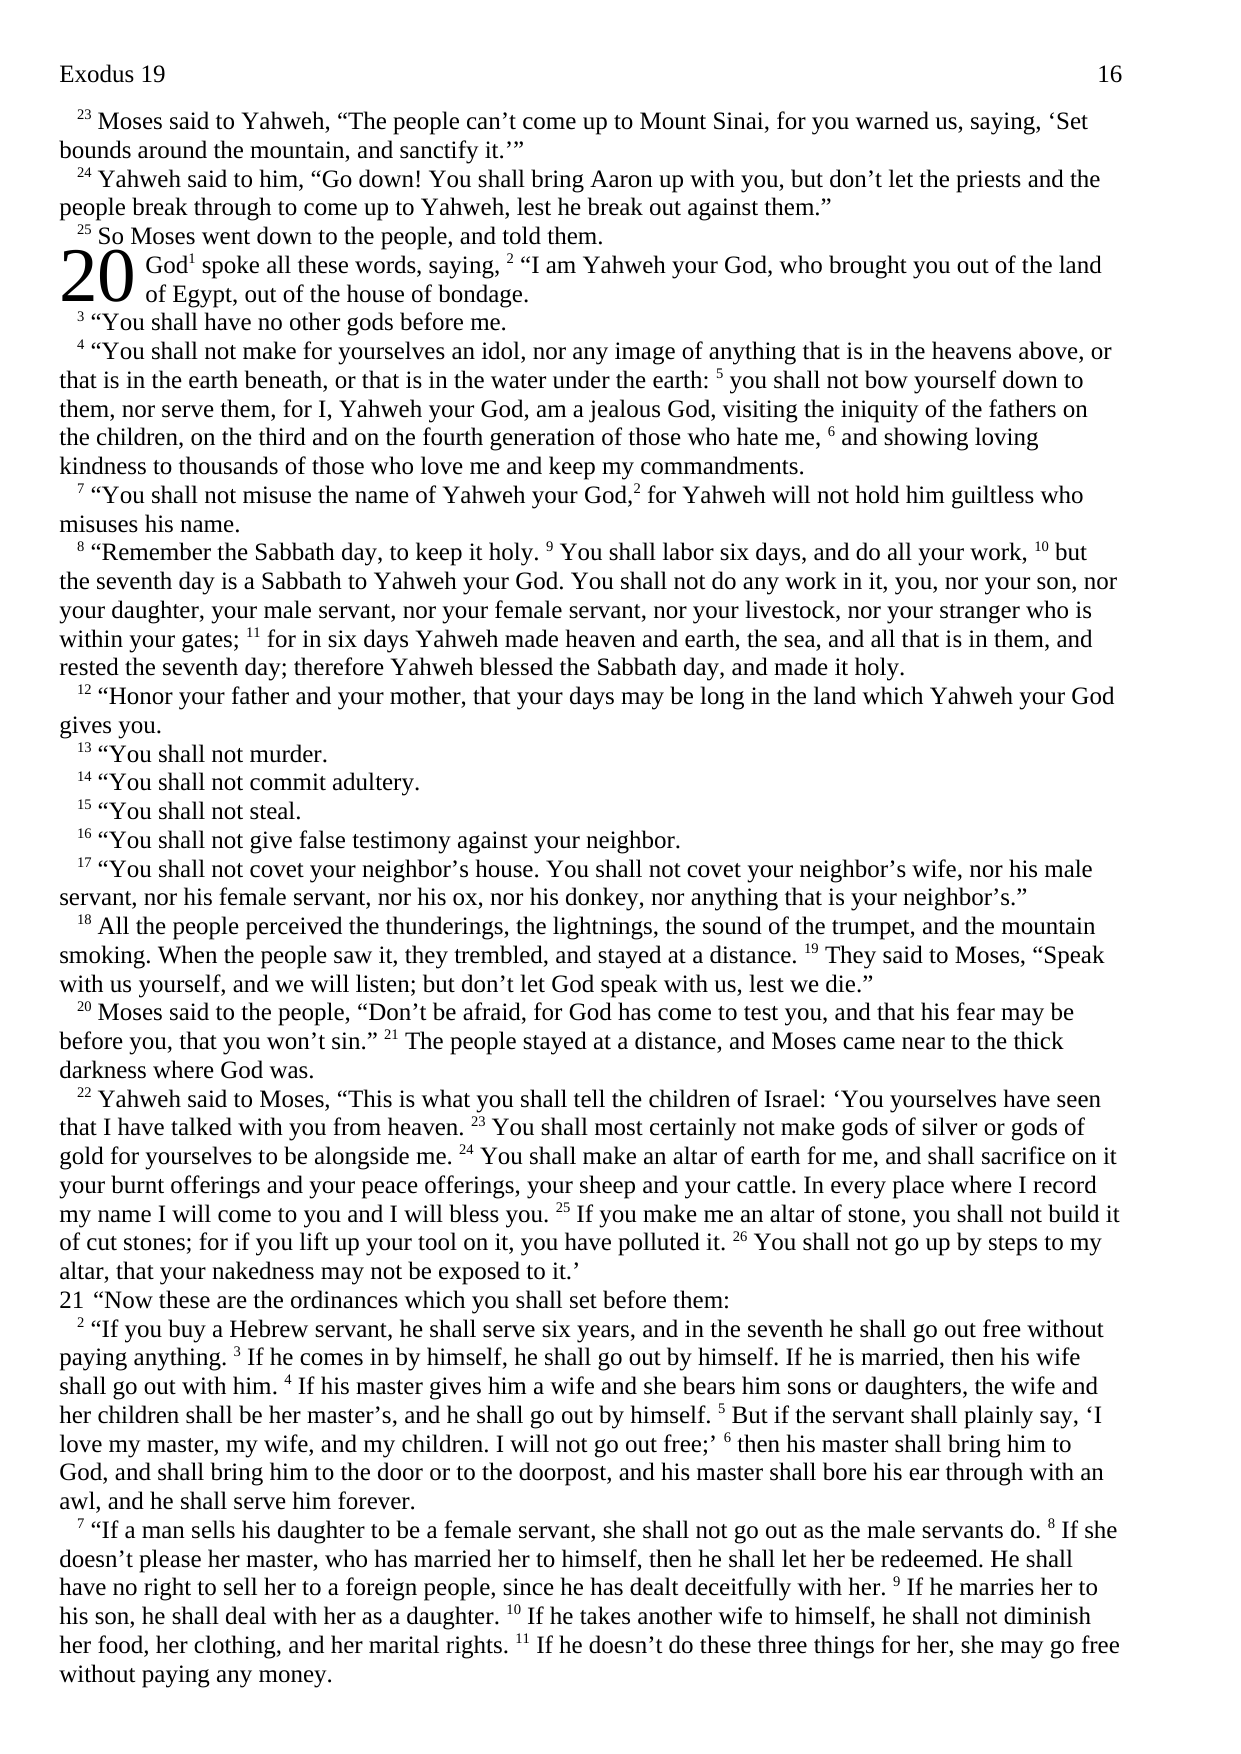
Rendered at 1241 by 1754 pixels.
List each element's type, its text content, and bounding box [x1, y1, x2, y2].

text 21“Now these are the ordinances which you shall set before them: [59, 1285, 1122, 1314]
text 7 “You shall not misuse the name of Yahweh your God,2 for Yahweh will not hold him guiltless who misuses his name. [59, 480, 1122, 537]
text 22 Yahweh said to Moses, “This is what you shall tell the children of Israel: ‘You yourselves have seen that I have talked with you from heaven. 23 You shall most certainly not make gods of silver or gods of gold for yourselves to be alongside me. 24 You shall make an altar of earth for me, and shall sacrifice on it your burnt offerings and your peace offerings, your sheep and your cattle. In every place where I record my name I will come to you and I will bless you. 25 If you make me an altar of stone, you shall not build it of cut stones; for if you lift up your tool on it, you have polluted it. 26 You shall not go up by steps to my altar, that your nakedness may not be exposed to it.’ [59, 1084, 1122, 1285]
text 8 “Remember the Sabbath day, to keep it holy. 9 You shall labor six days, and do all your work, 10 but the seventh day is a Sabbath to Yahweh your God. You shall not do any work in it, you, nor your son, nor your daughter, your male servant, nor your female servant, nor your livestock, nor your stranger who is within your gates; 11 for in six days Yahweh made heaven and earth, the sea, and all that is in them, and rested the seventh day; therefore Yahweh blessed the Sabbath day, and made it holy. [59, 537, 1122, 681]
text 14 “You shall not commit adultery. [59, 767, 1122, 796]
text 18 All the people perceived the thunderings, the lightnings, the sound of the trumpet, and the mountain smoking. When the people saw it, they trembled, and stayed at a distance. 19 They said to Moses, “Speak with us yourself, and we will listen; but don’t let God speak with us, lest we die.” [59, 911, 1122, 997]
text 12 “Honor your father and your mother, that your days may be long in the land which Yahweh your God gives you. [59, 681, 1122, 739]
text 25 So Moses went down to the people, and told them. [59, 221, 1122, 250]
text 20 Moses said to the people, “Don’t be afraid, for God has come to test you, and that his fear may be before you, that you won’t sin.” 21 The people stayed at a distance, and Moses came near to the thick darkness where God was. [59, 997, 1122, 1084]
text 4 “You shall not make for yourselves an idol, nor any image of anything that is in the heavens above, or that is in the earth beneath, or that is in the water under the earth: 5 you shall not bow yourself down to them, nor serve them, for I, Yahweh your God, am a jealous God, visiting the iniquity of the fathers on the children, on the third and on the fourth generation of those who hate me, 6 and showing loving kindness to thousands of those who love me and keep my commandments. [59, 336, 1122, 480]
text 17 “You shall not covet your neighbor’s house. You shall not covet your neighbor’s wife, nor his male servant, nor his female servant, nor his ox, nor his donkey, nor anything that is your neighbor’s.” [59, 854, 1122, 911]
text 7 “If a man sells his daughter to be a female servant, she shall not go out as the male servants do. 8 If she doesn’t please her master, who has married her to himself, then he shall let her be redeemed. He shall have no right to sell her to a foreign people, since he has dealt deceitfully with her. 9 If he marries her to his son, he shall deal with her as a daughter. 10 If he takes another wife to himself, he shall not diminish her food, her clothing, and her marital rights. 11 If he doesn’t do these three things for her, she may go free without paying any money. [59, 1515, 1122, 1687]
text 3 “You shall have no other gods before me. [59, 307, 1122, 336]
text 23 Moses said to Yahweh, “The people can’t come up to Mount Sinai, for you warned us, saying, ‘Set bounds around the mountain, and sanctify it.’” [59, 106, 1122, 164]
text 13 “You shall not murder. [59, 739, 1122, 767]
text 24 Yahweh said to him, “Go down! You shall bring Aaron up with you, but don’t let the priests and the people break through to come up to Yahweh, lest he break out against them.” [59, 164, 1122, 221]
text 2 “If you buy a Hebrew servant, he shall serve six years, and in the seventh he shall go out free without paying anything. 3 If he comes in by himself, he shall go out by himself. If he is married, then his wife shall go out with him. 4 If his master gives him a wife and she bears him sons or daughters, the wife and her children shall be her master’s, and he shall go out by himself. 5 But if the servant shall plainly say, ‘I love my master, my wife, and my children. I will not go out free;’ 6 then his master shall bring him to God, and shall bring him to the door or to the doorpost, and his master shall bore his ear through with an awl, and he shall serve him forever. [59, 1314, 1122, 1515]
text 16 “You shall not give false testimony against your neighbor. [59, 825, 1122, 854]
text 20God1 spoke all these words, saying, 2 “I am Yahweh your God, who brought you out of the land of Egypt, out of the house of bondage. [59, 250, 1122, 307]
text 15 “You shall not steal. [59, 796, 1122, 825]
